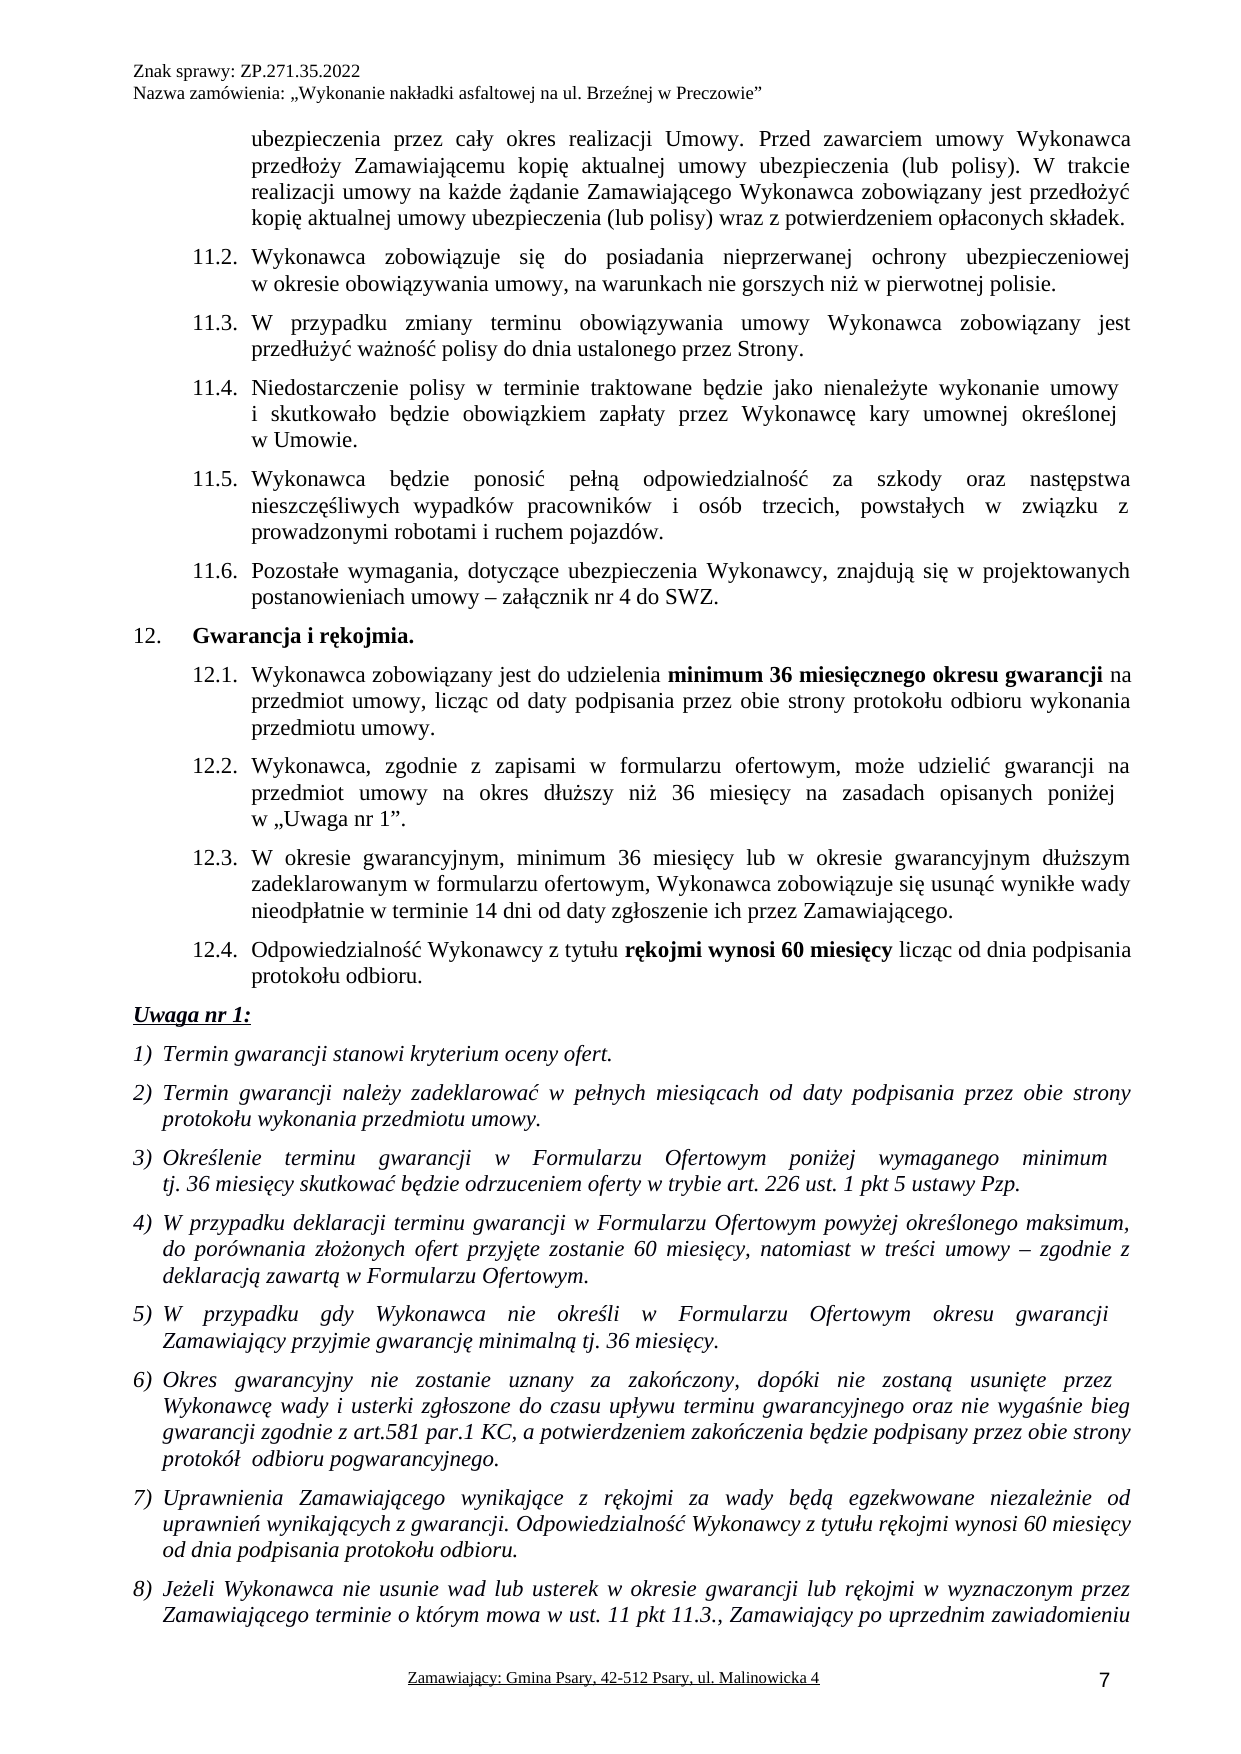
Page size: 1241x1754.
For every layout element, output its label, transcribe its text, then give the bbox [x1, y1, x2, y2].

list ubezpieczenia przez cały okres realizacji Umowy. Przed zawarciem umowy Wykonawca przedłoży Zamawiającemu kopię aktualnej umowy ubezpieczenia (lub polisy). W trakcie realizacji umowy na każde żądanie Zamawiającego Wykonawca zobowiązany jest przedłożyć kopię aktualnej umowy ubezpieczenia (lub polisy) wraz z potwierdzeniem opłaconych składek. [192, 125, 1132, 231]
list Wykonawca zobowiązany jest do udzielenia minimum 36 miesięcznego okresu gwarancji na przedmiot umowy, licząc od daty podpisania przez obie strony protokołu odbioru wykonania przedmiotu umowy. [192, 661, 1132, 740]
list W okresie gwarancyjnym, minimum 36 miesięcy lub w okresie gwarancyjnym dłuższym zadeklarowanym w formularzu ofertowym, Wykonawca zobowiązuje się usunąć wynikłe wady nieodpłatnie w terminie 14 dni od daty zgłoszenie ich przez Zamawiającego. [192, 844, 1132, 923]
list Termin gwarancji należy zadeklarować w pełnych miesiącach od daty podpisania przez obie strony protokołu wykonania przedmiotu umowy. [133, 1078, 1132, 1131]
list Określenie terminu gwarancji w Formularzu Ofertowym poniżej wymaganego minimum tj. 36 miesięcy skutkować będzie odrzuceniem oferty w trybie art. 226 ust. 1 pkt 5 ustawy Pzp. [133, 1144, 1132, 1196]
list W przypadku gdy Wykonawca nie określi w Formularzu Ofertowym okresu gwarancji Zamawiający przyjmie gwarancję minimalną tj. 36 miesięcy. [133, 1301, 1132, 1353]
list Uprawnienia Zamawiającego wynikające z rękojmi za wady będą egzekwowane niezależnie od uprawnień wynikających z gwarancji. Odpowiedzialność Wykonawcy z tytułu rękojmi wynosi 60 miesięcy od dnia podpisania protokołu odbioru. [133, 1484, 1132, 1563]
text Uwaga nr 1: [133, 1001, 1132, 1027]
list Gwarancja i rękojmia. [133, 622, 1132, 648]
list W przypadku deklaracji terminu gwarancji w Formularzu Ofertowym powyżej określonego maksimum, do porównania złożonych ofert przyjęte zostanie 60 miesięcy, natomiast w treści umowy – zgodnie z deklaracją zawartą w Formularzu Ofertowym. [133, 1209, 1132, 1288]
list Okres gwarancyjny nie zostanie uznany za zakończony, dopóki nie zostaną usunięte przez Wykonawcę wady i usterki zgłoszone do czasu upływu terminu gwarancyjnego oraz nie wygaśnie bieg gwarancji zgodnie z art.581 par.1 KC, a potwierdzeniem zakończenia będzie podpisany przez obie strony protokół odbioru pogwarancyjnego. [133, 1366, 1132, 1471]
list Niedostarczenie polisy w terminie traktowane będzie jako nienależyte wykonanie umowy i skutkowało będzie obowiązkiem zapłaty przez Wykonawcę kary umownej określonej w Umowie. [192, 374, 1132, 453]
list Wykonawca zobowiązuje się do posiadania nieprzerwanej ochrony ubezpieczeniowej w okresie obowiązywania umowy, na warunkach nie gorszych niż w pierwotnej polisie. [192, 243, 1132, 296]
list Wykonawca, zgodnie z zapisami w formularzu ofertowym, może udzielić gwarancji na przedmiot umowy na okres dłuższy niż 36 miesięcy na zasadach opisanych poniżej w „Uwaga nr 1”. [192, 752, 1132, 832]
list Wykonawca będzie ponosić pełną odpowiedzialność za szkody oraz następstwa nieszczęśliwych wypadków pracowników i osób trzecich, powstałych w związku z prowadzonymi robotami i ruchem pojazdów. [192, 465, 1132, 544]
list Odpowiedzialność Wykonawcy z tytułu rękojmi wynosi 60 miesięcy licząc od dnia podpisania protokołu odbioru. [192, 936, 1132, 988]
list Pozostałe wymagania, dotyczące ubezpieczenia Wykonawcy, znajdują się w projektowanych postanowieniach umowy – załącznik nr 4 do SWZ. [192, 557, 1132, 609]
list W przypadku zmiany terminu obowiązywania umowy Wykonawca zobowiązany jest przedłużyć ważność polisy do dnia ustalonego przez Strony. [192, 308, 1132, 361]
list Termin gwarancji stanowi kryterium oceny ofert. [133, 1040, 1132, 1066]
list Jeżeli Wykonawca nie usunie wad lub usterek w okresie gwarancji lub rękojmi w wyznaczonym przez Zamawiającego terminie o którym mowa w ust. 11 pkt 11.3., Zamawiający po uprzednim zawiadomieniu [133, 1575, 1132, 1628]
